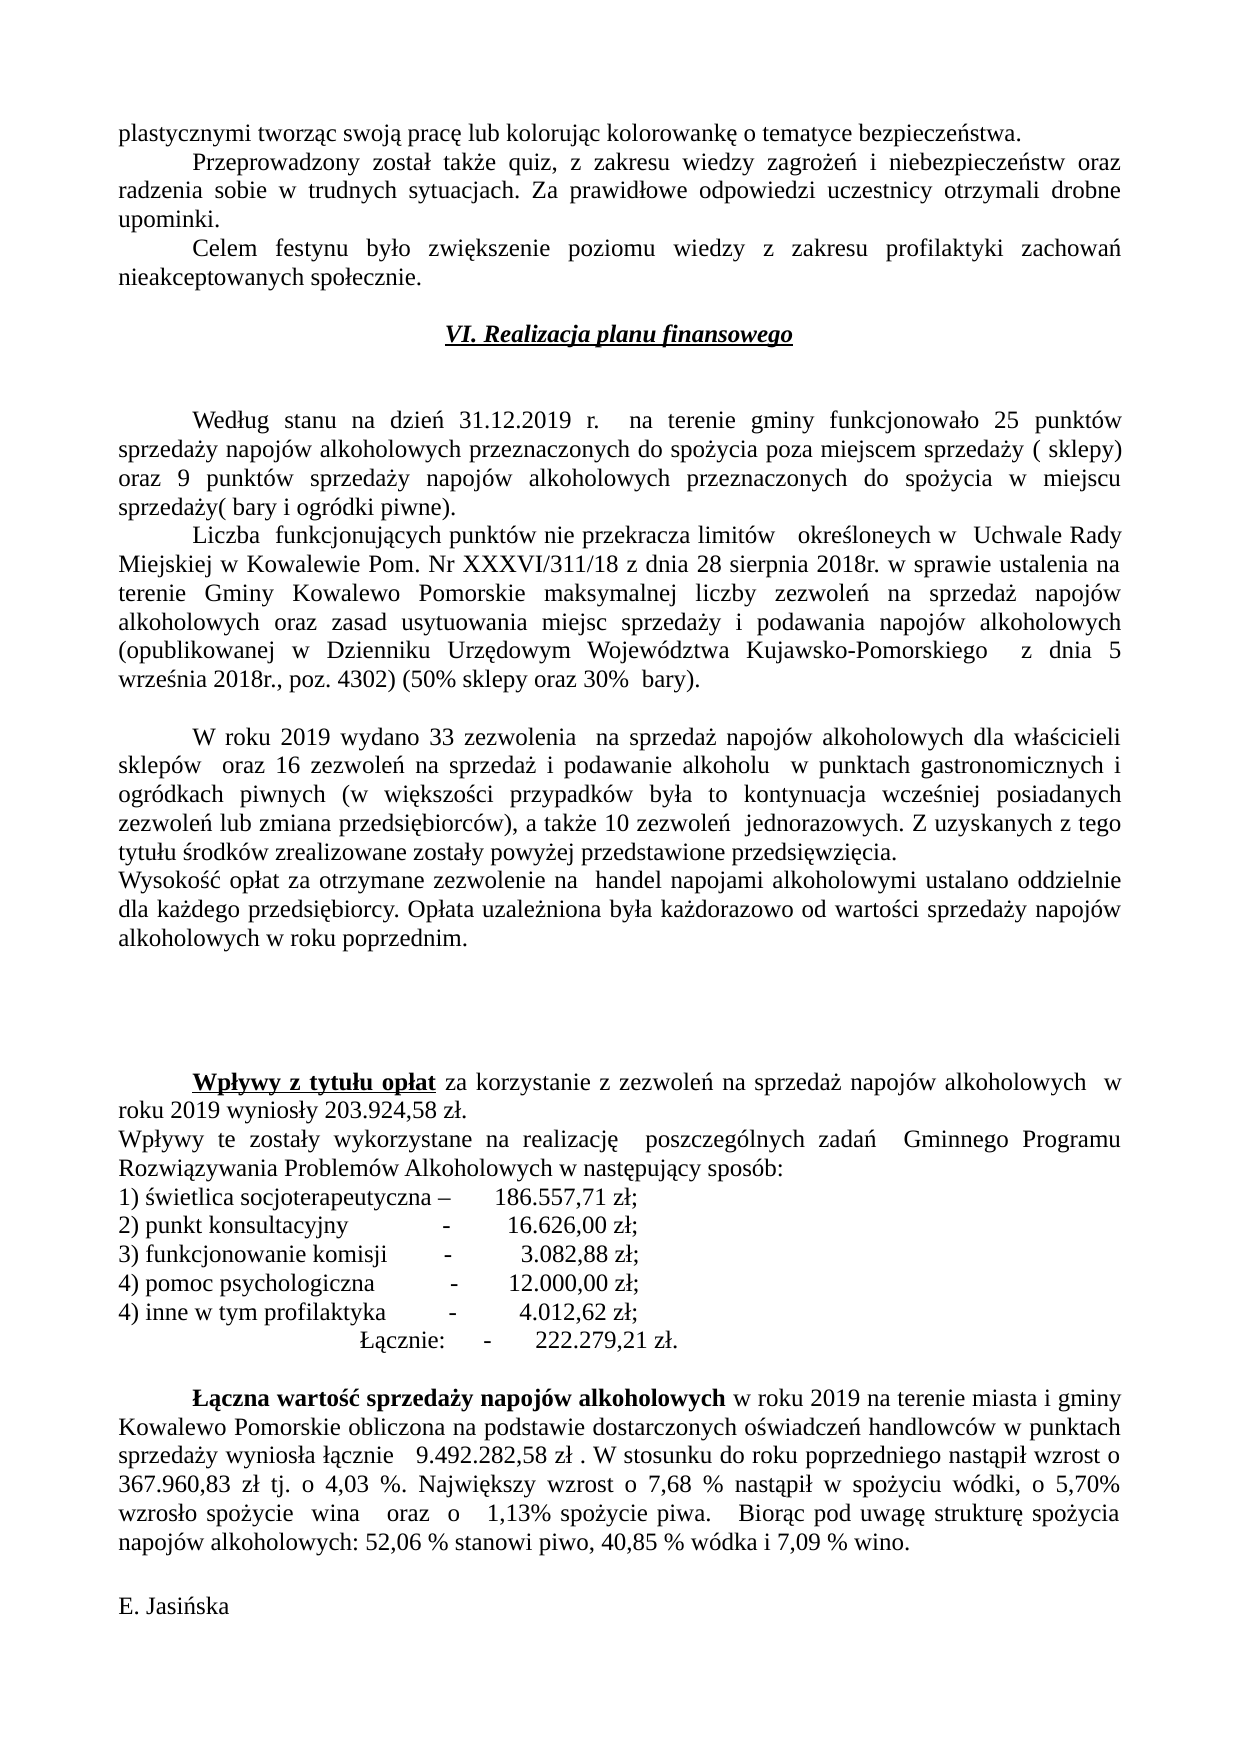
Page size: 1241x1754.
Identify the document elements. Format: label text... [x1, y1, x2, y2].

text 1) świetlica socjoterapeutyczna – 186.557,71 zł; [118, 1182, 1122, 1211]
text Wpływy z tytułu opłat za korzystanie z zezwoleń na sprzedaż napojów alkoholowych w roku 2019 wyniosły 203.924,58 zł. [118, 1067, 1122, 1124]
text 4) inne w tym profilaktyka - 4.012,62 zł; [118, 1297, 1122, 1326]
text Łącznie: - 222.279,21 zł. [118, 1326, 1122, 1354]
text Przeprowadzony został także quiz, z zakresu wiedzy zagrożeń i niebezpieczeństw oraz radzenia sobie w trudnych sytuacjach. Za prawidłowe odpowiedzi uczestnicy otrzymali drobne upominki. [118, 147, 1122, 233]
text Według stanu na dzień 31.12.2019 r. na terenie gminy funkcjonowało 25 punktów sprzedaży napojów alkoholowych przeznaczonych do spożycia poza miejscem sprzedaży ( sklepy) oraz 9 punktów sprzedaży napojów alkoholowych przeznaczonych do spożycia w miejscu sprzedaży( bary i ogródki piwne). [118, 406, 1122, 521]
text Wysokość opłat za otrzymane zezwolenie na handel napojami alkoholowymi ustalano oddzielnie dla każdego przedsiębiorcy. Opłata uzależniona była każdorazowo od wartości sprzedaży napojów alkoholowych w roku poprzednim. [118, 866, 1122, 952]
text VI. Realizacja planu finansowego [118, 319, 1122, 348]
text W roku 2019 wydano 33 zezwolenia na sprzedaż napojów alkoholowych dla właścicieli sklepów oraz 16 zezwoleń na sprzedaż i podawanie alkoholu w punktach gastronomicznych i ogródkach piwnych (w większości przypadków była to kontynuacja wcześniej posiadanych zezwoleń lub zmiana przedsiębiorców), a także 10 zezwoleń jednorazowych. Z uzyskanych z tego tytułu środków zrealizowane zostały powyżej przedstawione przedsięwzięcia. [118, 722, 1122, 866]
text Liczba funkcjonujących punktów nie przekracza limitów określoneych w Uchwale Rady Miejskiej w Kowalewie Pom. Nr XXXVI/311/18 z dnia 28 sierpnia 2018r. w sprawie ustalenia na terenie Gminy Kowalewo Pomorskie maksymalnej liczby zezwoleń na sprzedaż napojów alkoholowych oraz zasad usytuowania miejsc sprzedaży i podawania napojów alkoholowych (opublikowanej w Dzienniku Urzędowym Województwa Kujawsko-Pomorskiego z dnia 5 września 2018r., poz. 4302) (50% sklepy oraz 30% bary). [118, 521, 1122, 693]
text Wpływy te zostały wykorzystane na realizację poszczególnych zadań Gminnego Programu Rozwiązywania Problemów Alkoholowych w następujący sposób: [118, 1124, 1122, 1182]
text 3) funkcjonowanie komisji - 3.082,88 zł; [118, 1239, 1122, 1268]
text Łączna wartość sprzedaży napojów alkoholowych w roku 2019 na terenie miasta i gminy Kowalewo Pomorskie obliczona na podstawie dostarczonych oświadczeń handlowców w punktach sprzedaży wyniosła łącznie 9.492.282,58 zł . W stosunku do roku poprzedniego nastąpił wzrost o 367.960,83 zł tj. o 4,03 %. Największy wzrost o 7,68 % nastąpił w spożyciu wódki, o 5,70% wzrosło spożycie wina oraz o 1,13% spożycie piwa. Biorąc pod uwagę strukturę spożycia napojów alkoholowych: 52,06 % stanowi piwo, 40,85 % wódka i 7,09 % wino. [118, 1383, 1122, 1556]
text E. Jasińska [118, 1587, 1122, 1620]
text plastycznymi tworząc swoją pracę lub kolorując kolorowankę o tematyce bezpieczeństwa. [118, 118, 1122, 147]
text 4) pomoc psychologiczna - 12.000,00 zł; [118, 1268, 1122, 1297]
text 2) punkt konsultacyjny - 16.626,00 zł; [118, 1211, 1122, 1239]
text Celem festynu było zwiększenie poziomu wiedzy z zakresu profilaktyki zachowań nieakceptowanych społecznie. [118, 233, 1122, 291]
